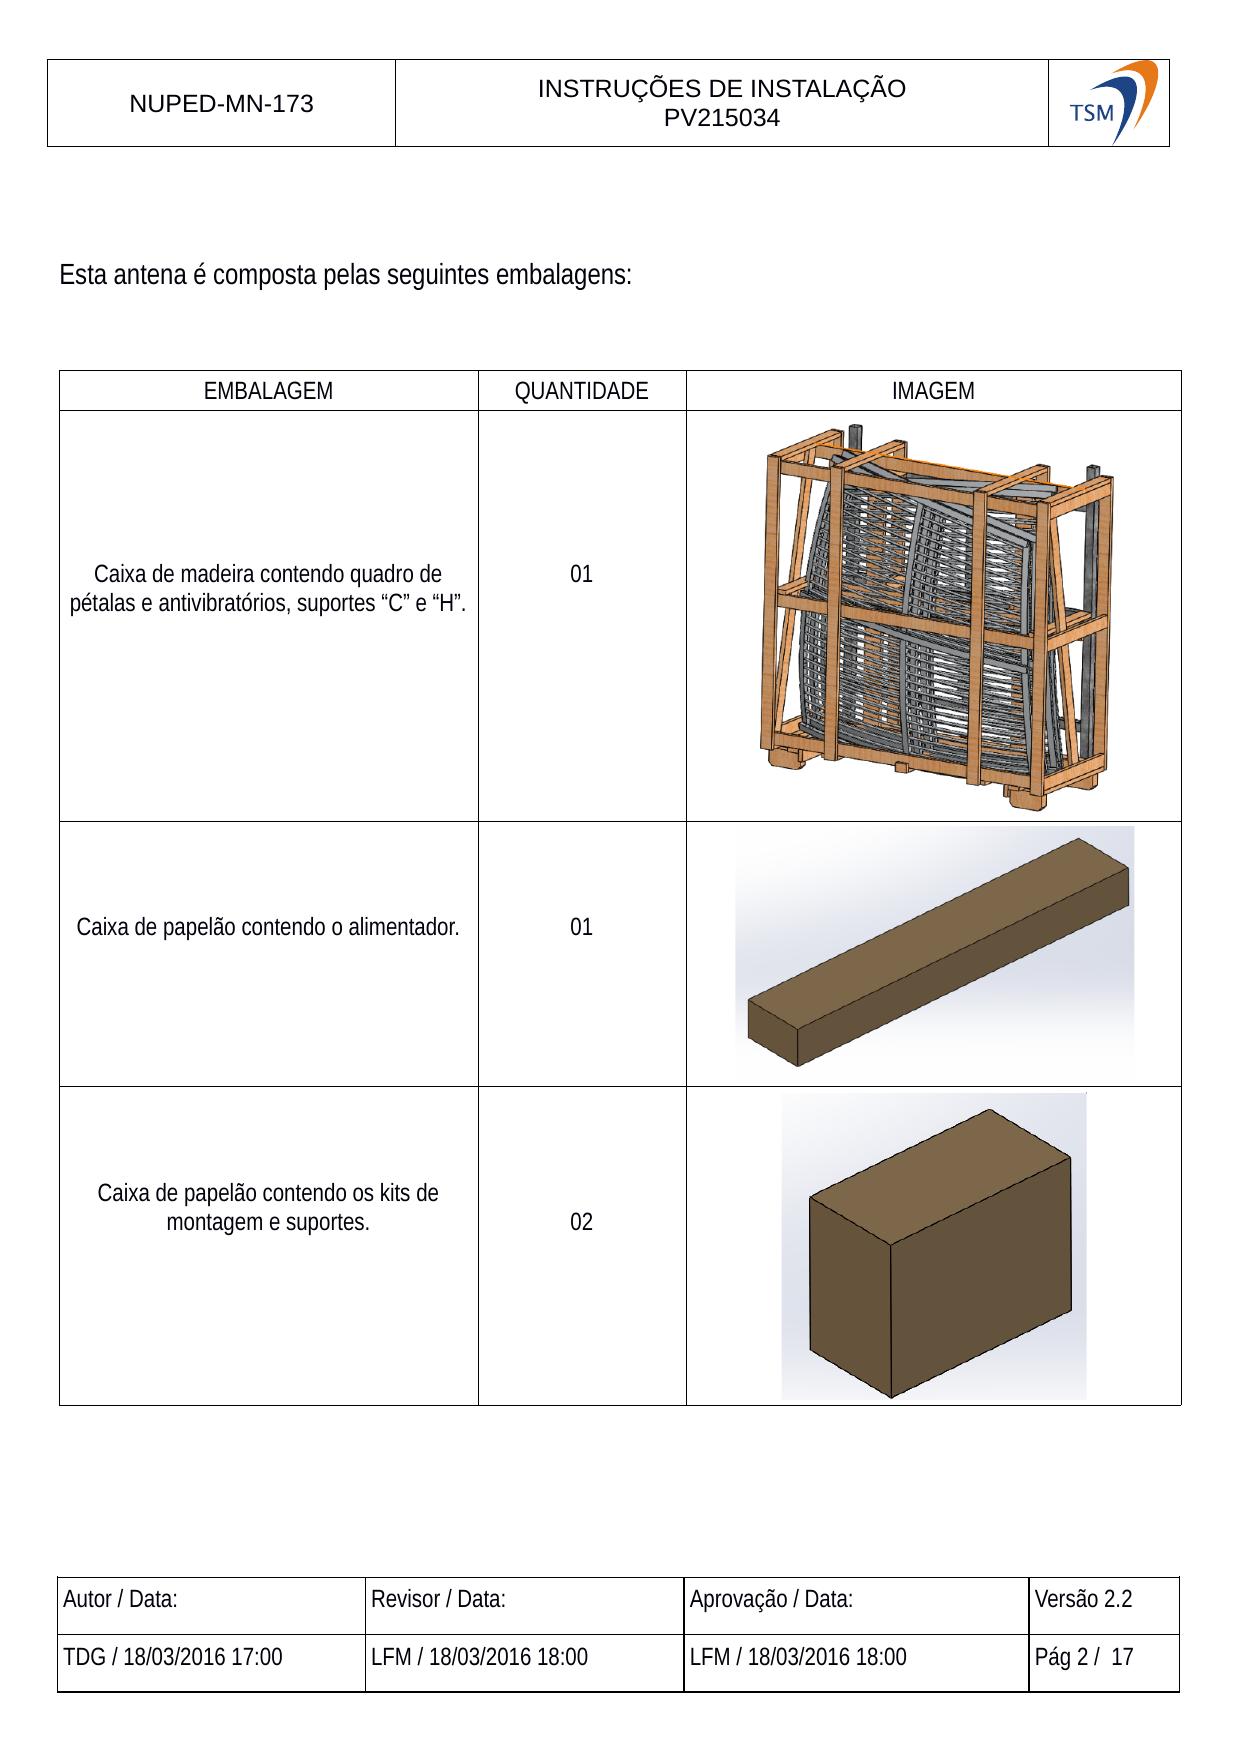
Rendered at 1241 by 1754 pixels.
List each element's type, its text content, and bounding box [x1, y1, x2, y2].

table_header IMAGEM [687, 371, 1181, 410]
table_cell 01 [479, 822, 686, 1086]
table_cell Caixa de papelão contendo o alimentador. [60, 822, 478, 1086]
table_cell Caixa de madeira contendo quadro de pétalas e antivibratórios, suportes “C” e “H”. [60, 411, 478, 821]
table_cell 02 [479, 1087, 686, 1405]
picture [735, 826, 1135, 1081]
table_cell 01 [479, 411, 686, 821]
table_header EMBALAGEM [60, 371, 478, 410]
picture [752, 416, 1117, 815]
table_cell [687, 1087, 1181, 1405]
table_cell Caixa de papelão contendo os kits de montagem e suportes. [60, 1087, 478, 1405]
table_cell [687, 411, 1181, 821]
text Esta antena é composta pelas seguintes embalagens: [59, 257, 1181, 291]
table_header QUANTIDADE [479, 371, 686, 410]
table_cell [687, 822, 1181, 1086]
picture [781, 1092, 1087, 1400]
